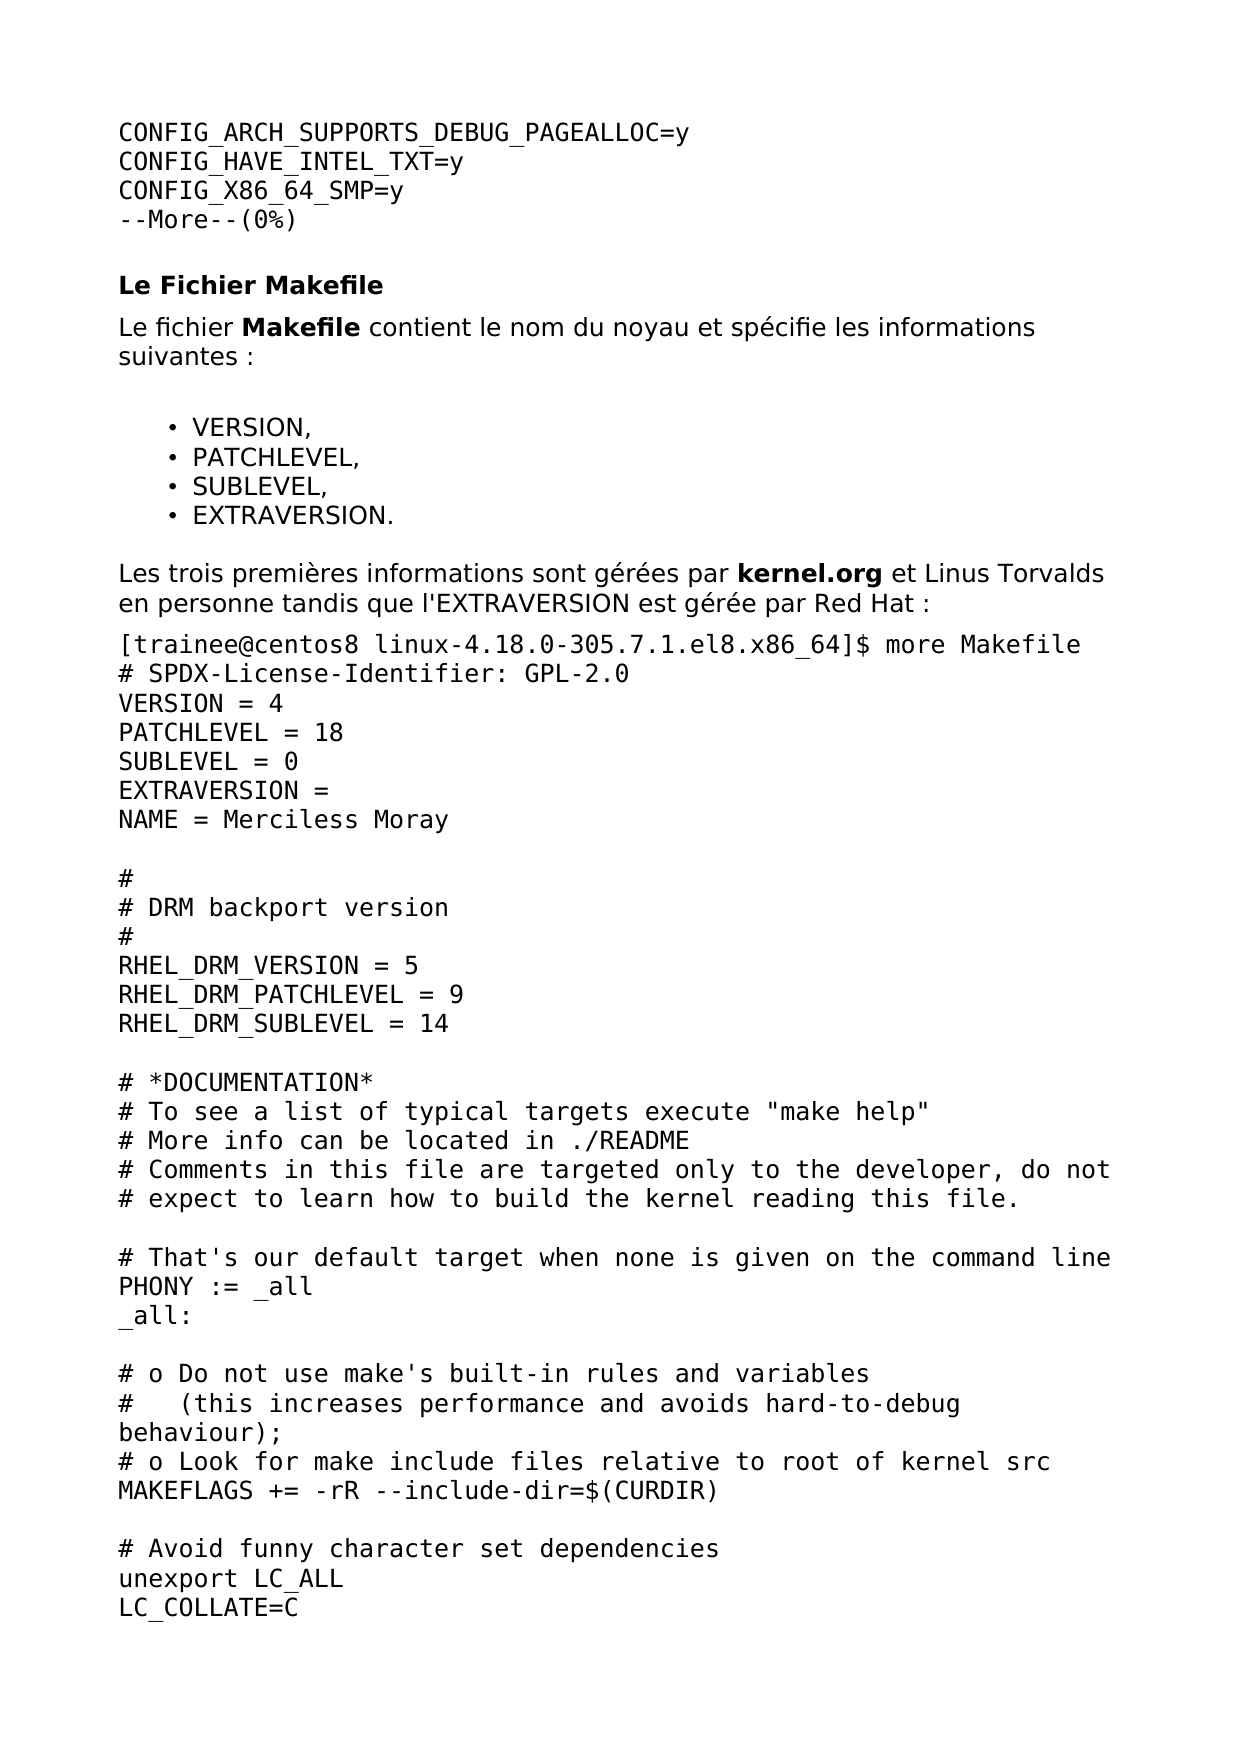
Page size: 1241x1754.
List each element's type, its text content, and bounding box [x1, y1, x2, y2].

text [trainee@centos8 linux-4.18.0-305.7.1.el8.x86_64]$ more Makefile # SPDX-License-Identifier: GPL-2.0 VERSION = 4 PATCHLEVEL = 18 SUBLEVEL = 0 EXTRAVERSION = NAME = Merciless Moray # # DRM backport version # RHEL_DRM_VERSION = 5 RHEL_DRM_PATCHLEVEL = 9 RHEL_DRM_SUBLEVEL = 14 # *DOCUMENTATION* # To see a list of typical targets execute "make help" # More info can be located in ./README # Comments in this file are targeted only to the developer, do not # expect to learn how to build the kernel reading this file. # That's our default target when none is given on the command line PHONY := _all _all: # o Do not use make's built-in rules and variables # (this increases performance and avoids hard-to-debug behaviour); # o Look for make include files relative to root of kernel src MAKEFLAGS += -rR --include-dir=$(CURDIR) # Avoid funny character set dependencies unexport LC_ALL LC_COLLATE=C [118, 631, 1122, 1622]
list SUBLEVEL, [177, 472, 1122, 501]
subtitle Le Fichier Makefile [118, 272, 1122, 301]
text Les trois premières informations sont gérées par kernel.org et Linus Torvalds en personne tandis que l'EXTRAVERSION est gérée par Red Hat : [118, 560, 1122, 618]
list VERSION, [177, 413, 1122, 443]
list EXTRAVERSION. [177, 501, 1122, 530]
list PATCHLEVEL, [177, 443, 1122, 472]
text Le fichier Makefile contient le nom du noyau et spécifie les informations suivantes : [118, 313, 1122, 372]
text CONFIG_ARCH_SUPPORTS_DEBUG_PAGEALLOC=y CONFIG_HAVE_INTEL_TXT=y CONFIG_X86_64_SMP=y --More--(0%) [118, 118, 1122, 235]
